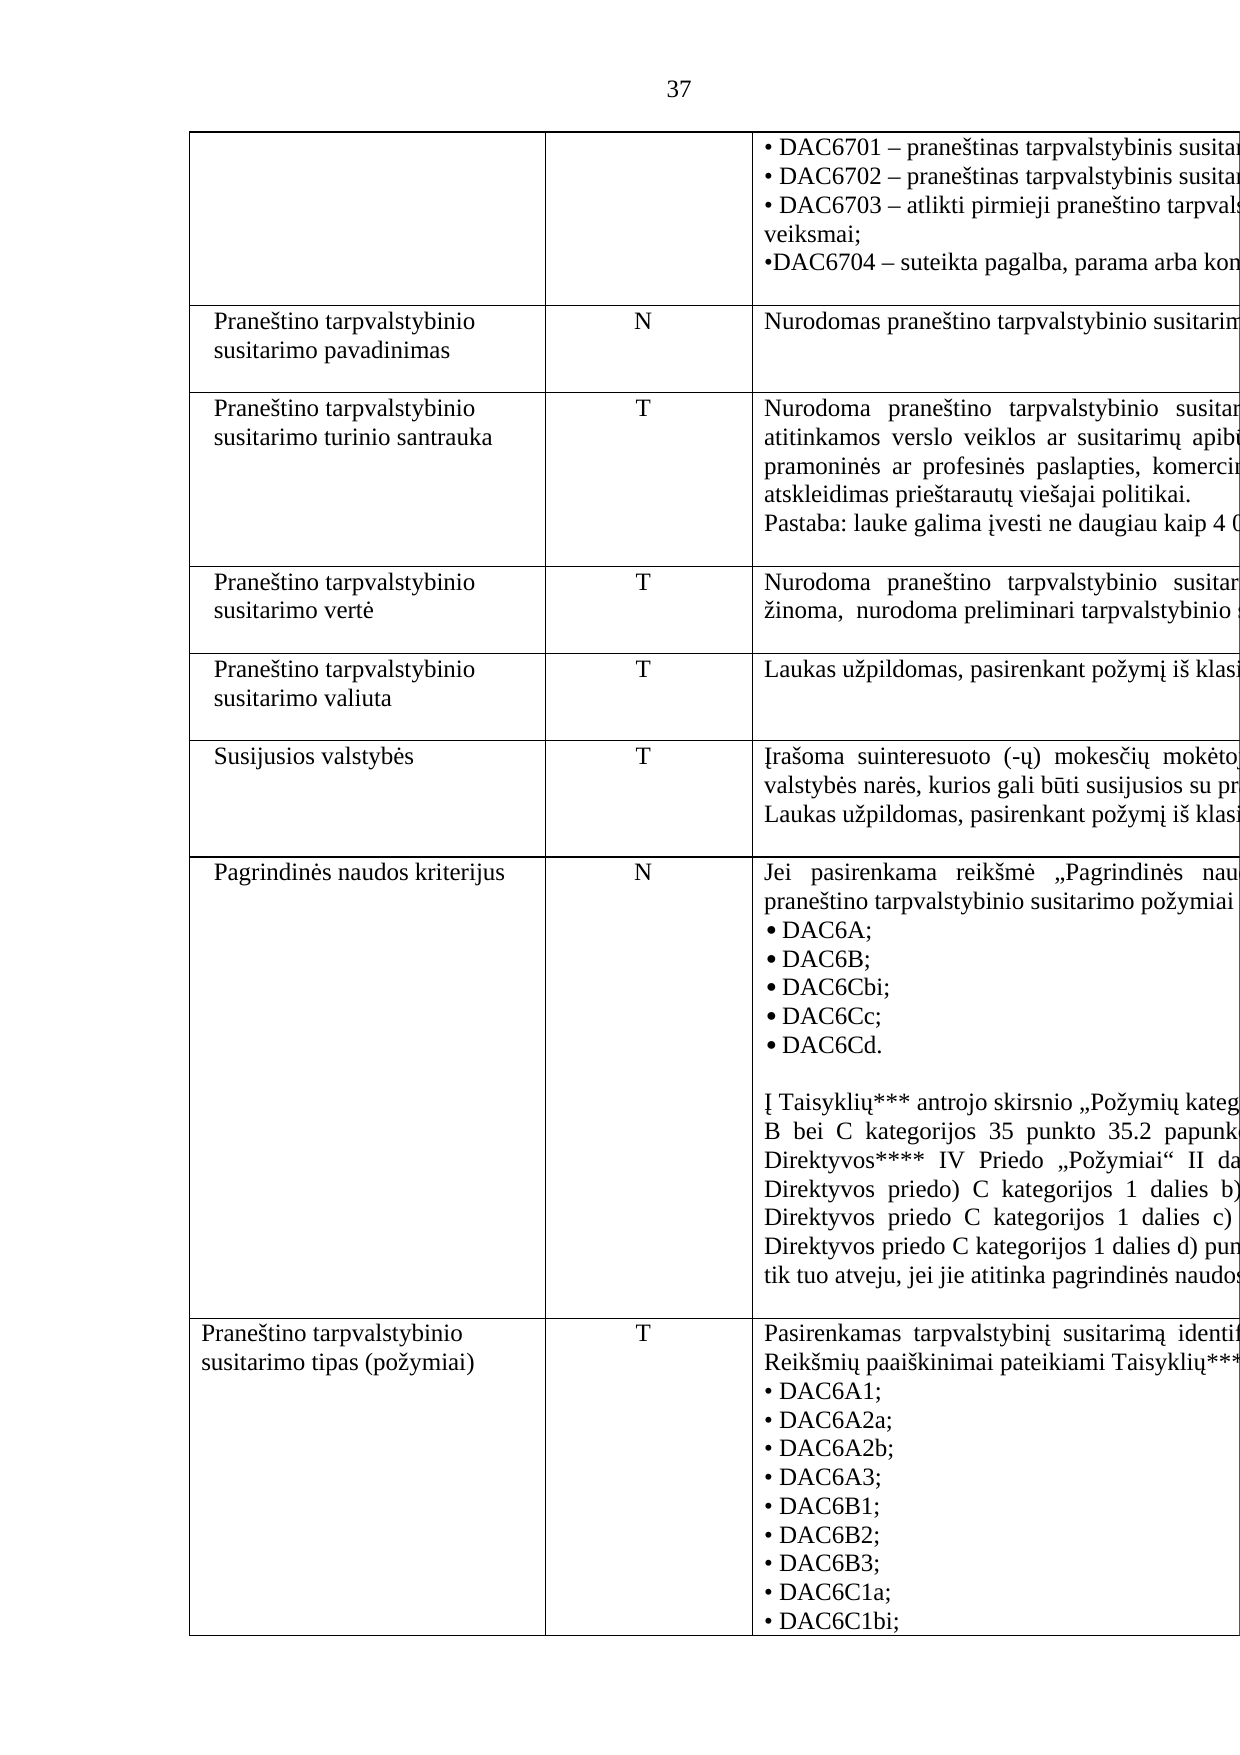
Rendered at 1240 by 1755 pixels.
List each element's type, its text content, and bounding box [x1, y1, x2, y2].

table_cell Susijusios valstybės [190, 741, 545, 856]
table_cell Laukas užpildomas, pasirenkant požymį iš klasifikatoriaus. [753, 654, 1239, 740]
table_cell N [546, 858, 752, 1317]
table_cell Pasirenkamas tarpvalstybinį susitarimą identifikuojantis požymis iš klasifikatoriaus. Reikšmių paaiškinimai pateikiami Taisyklių*** IV skyriuje ir išnašoje*****: • DAC6A1; • DAC6A2a; • DAC6A2b; • DAC6A3; • DAC6B1; • DAC6B2; • DAC6B3; • DAC6C1a; • DAC6C1bi; • DAC6C1bii; • DAC6C1c; • DAC6C1d; • DAC6C2; • DAC6C3; • DAC6C4; • DAC6D1a; • DAC6D1b; • DAC6D1c; • DAC6D1d; • DAC6D1e; • DAC6D1f; • DAC6D1Other; • DAC6D2; • DAC6E1; • DAC6E2; • DAC6E3. Pastaba: jei pasirinkti DAC6C1bi, DAC6C1c, DAC6C1d požymiai, turi būti papildomai nurodomas dar bent vienas susitarimo požymis. [753, 1319, 1239, 1635]
table_cell Praneštino tarpvalstybinio susitarimo valiuta [190, 654, 545, 740]
table_cell T [546, 654, 752, 740]
table_cell Įrašoma suinteresuoto (-ų) mokesčių mokėtojo (-ų) valstybė narė ir visos kitos valstybės narės, kurios gali būti susijusios su praneštinu tarpvalstybiniu susitarimu. Laukas užpildomas, pasirenkant požymį iš klasifikatoriaus. [753, 741, 1239, 856]
table_cell Praneštino tarpvalstybinio susitarimo tipas (požymiai) [190, 1319, 545, 1635]
table_cell [190, 133, 545, 305]
table_cell Pagrindinės naudos kriterijus [190, 858, 545, 1317]
table_cell T [546, 1319, 752, 1635]
table_cell Nurodoma praneštino tarpvalstybinio susitarimo vertė. Jei susitarimo vertė nėra žinoma, nurodoma preliminari tarpvalstybinio susitarimo vertė. [753, 567, 1239, 653]
table_cell T [546, 393, 752, 566]
table_cell Praneštino tarpvalstybinio susitarimo pavadinimas [190, 306, 545, 392]
table_cell T [546, 741, 752, 856]
table_cell [546, 133, 752, 305]
table_cell Jei pasirenkama reikšmė „Pagrindinės naudos kriterijus“, tai galimi pasirinkti praneštino tarpvalstybinio susitarimo požymiai yra šie:  DAC6A;  DAC6B;  DAC6Cbi;  DAC6Cc;  DAC6Cd. Į Taisyklių*** antrojo skirsnio „Požymių kategorijos“ bendruosius A ir specialiuosius B bei C kategorijos 35 punkto 35.2 papunkčio 35.2.1 papunkčio dalies (atitinka Direktyvos**** IV Priedo „Požymiai“ II dalies „Požymių kategorijos” (toliau ˗ Direktyvos priedo) C kategorijos 1 dalies b) punkto i) papunktį)), 35.3 (atitinka Direktyvos priedo C kategorijos 1 dalies c) punktą)) ir 35.4 papunkčių (atitinka Direktyvos priedo C kategorijos 1 dalies d) punktą)) požymius gali būti atsižvelgiama tik tuo atveju, jei jie atitinka pagrindinės naudos kriterijų. [753, 858, 1239, 1317]
table_cell Nurodomas praneštino tarpvalstybinio susitarimo pavadinimas (jei toks yra). [753, 306, 1239, 392]
table_cell Praneštino tarpvalstybinio susitarimo vertė [190, 567, 545, 653]
table_cell Praneštino tarpvalstybinio susitarimo turinio santrauka [190, 393, 545, 566]
table_cell N [546, 306, 752, 392]
table_cell Nurodoma praneštino tarpvalstybinio susitarimo turinio santrauka ir abstraktus atitinkamos verslo veiklos ar susitarimų apibūdinimas, neatskleidžiant komercinės, pramoninės ar profesinės paslapties, komercinio proceso arba informacijos, kurios atskleidimas prieštarautų viešajai politikai. Pastaba: lauke galima įvesti ne daugiau kaip 4 000 simbolių. [753, 393, 1239, 566]
table_cell T [546, 567, 752, 653]
table_cell Nurodoma priežastis: • DAC6701 – praneštinas tarpvalstybinis susitarimas yra pateikiamas įgyvendinti; • DAC6702 – praneštinas tarpvalstybinis susitarimas yra parengtas įgyvendinti; • DAC6703 – atlikti pirmieji praneštino tarpvalstybinio susitarimo įgyvendinimo veiksmai; •DAC6704 – suteikta pagalba, parama arba konsultacijos. [753, 133, 1239, 305]
